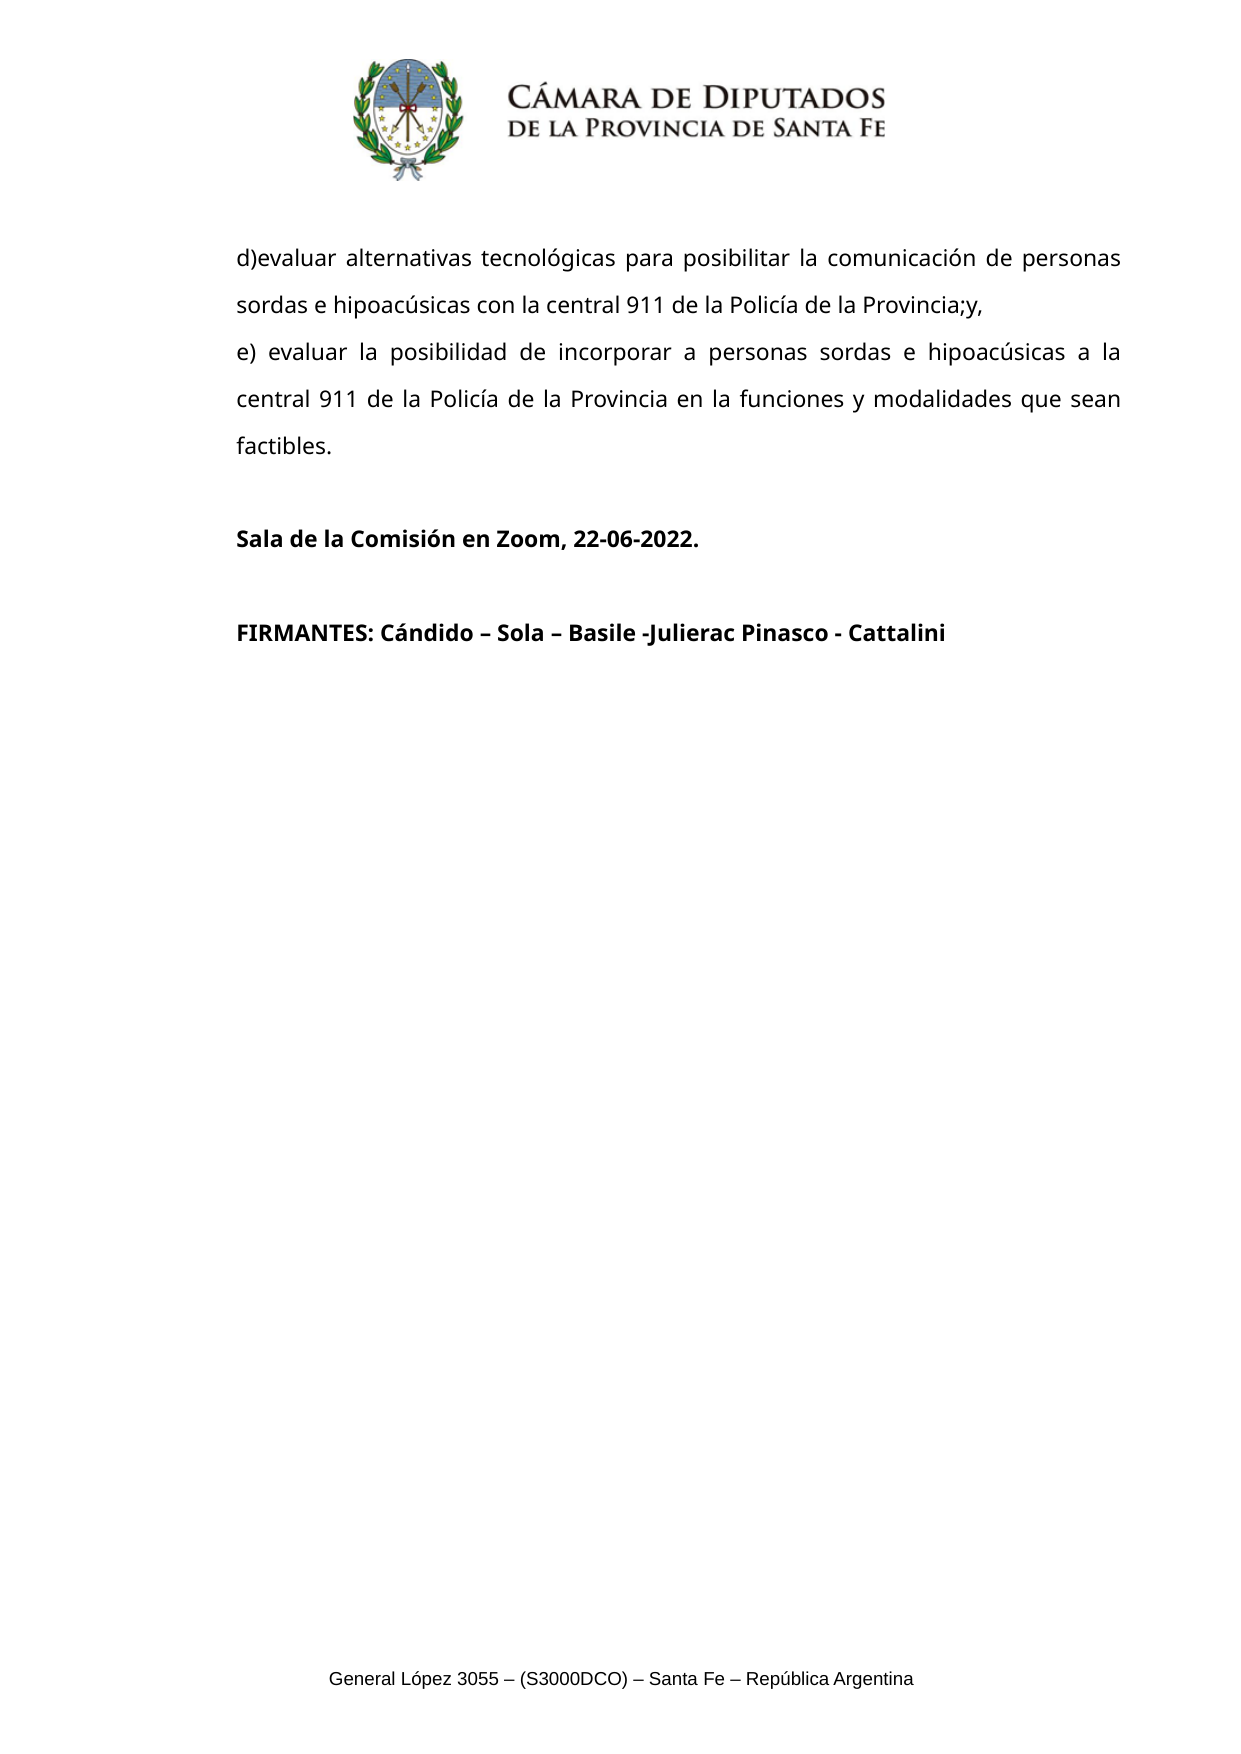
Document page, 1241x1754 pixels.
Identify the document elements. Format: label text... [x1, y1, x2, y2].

text FIRMANTES: Cándido – Sola – Basile -Julierac Pinasco - Cattalini [236, 617, 1122, 648]
text Sala de la Comisión en Zoom, 22-06-2022. [236, 523, 1122, 555]
text e) evaluar la posibilidad de incorporar a personas sordas e hipoacúsicas a la central 911 de la Policía de la Provincia en la funciones y modalidades que sean factibles. [236, 336, 1122, 461]
text d)evaluar alternativas tecnológicas para posibilitar la comunicación de personas sordas e hipoacúsicas con la central 911 de la Policía de la Provincia;y, [236, 242, 1122, 320]
